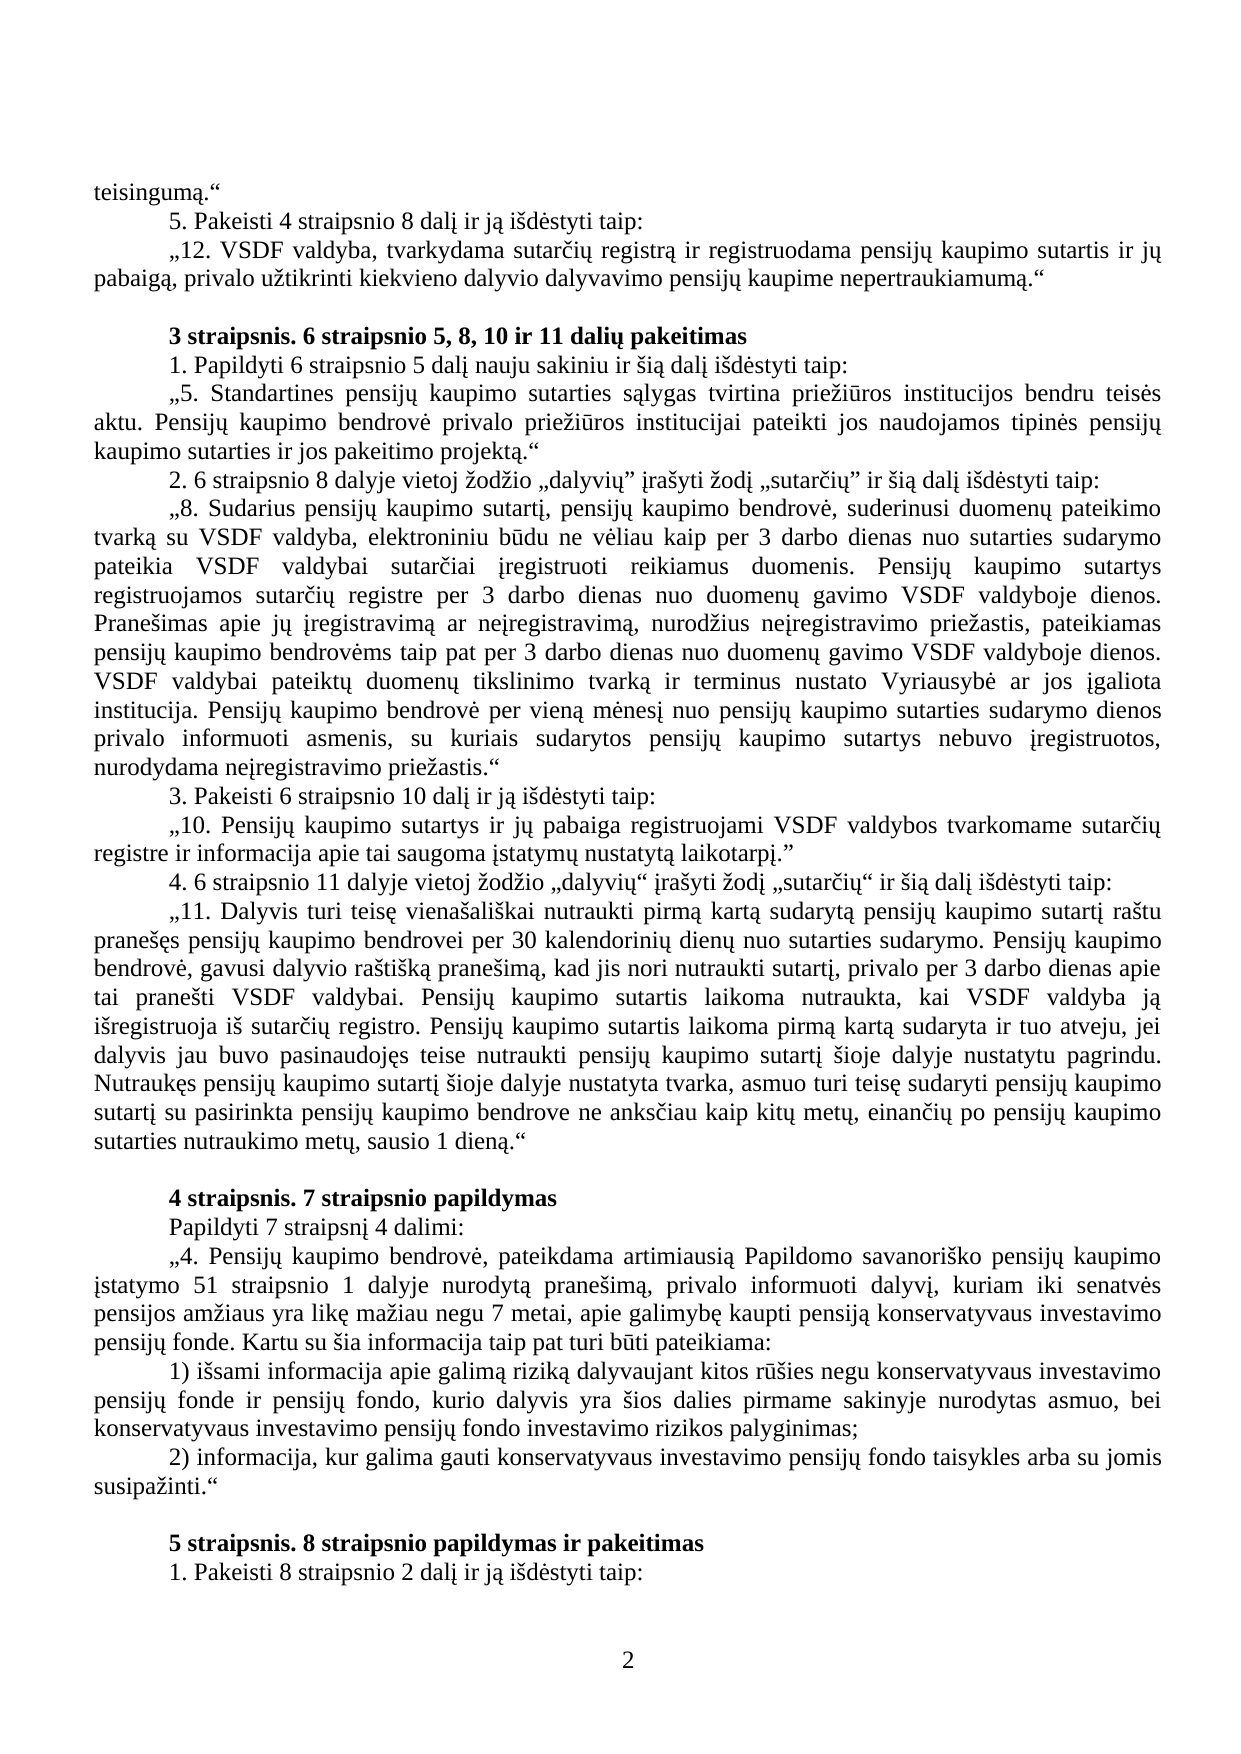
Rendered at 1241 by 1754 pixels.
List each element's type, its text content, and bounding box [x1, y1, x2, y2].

text 1) išsami informacija apie galimą riziką dalyvaujant kitos rūšies negu konservatyvaus investavimo pensijų fonde ir pensijų fondo, kurio dalyvis yra šios dalies pirmame sakinyje nurodytas asmuo, bei konservatyvaus investavimo pensijų fondo investavimo rizikos palyginimas; [94, 1356, 1162, 1442]
text 2. 6 straipsnio 8 dalyje vietoj žodžio „dalyvių” įrašyti žodį „sutarčių” ir šią dalį išdėstyti taip: [94, 465, 1162, 493]
text 1. Pakeisti 8 straipsnio 2 dalį ir ją išdėstyti taip: [94, 1557, 1162, 1586]
text „12. VSDF valdyba, tvarkydama sutarčių registrą ir registruodama pensijų kaupimo sutartis ir jų pabaigą, privalo užtikrinti kiekvieno dalyvio dalyvavimo pensijų kaupime nepertraukiamumą.“ [94, 235, 1162, 292]
text „4. Pensijų kaupimo bendrovė, pateikdama artimiausią Papildomo savanoriško pensijų kaupimo įstatymo 51 straipsnio 1 dalyje nurodytą pranešimą, privalo informuoti dalyvį, kuriam iki senatvės pensijos amžiaus yra likę mažiau negu 7 metai, apie galimybę kaupti pensiją konservatyvaus investavimo pensijų fonde. Kartu su šia informacija taip pat turi būti pateikiama: [94, 1241, 1162, 1356]
text 2) informacija, kur galima gauti konservatyvaus investavimo pensijų fondo taisykles arba su jomis susipažinti.“ [94, 1442, 1162, 1500]
text 3 straipsnis. 6 straipsnio 5, 8, 10 ir 11 dalių pakeitimas [94, 321, 1162, 350]
text 4 straipsnis. 7 straipsnio papildymas [94, 1183, 1162, 1212]
text 4. 6 straipsnio 11 dalyje vietoj žodžio „dalyvių“ įrašyti žodį „sutarčių“ ir šią dalį išdėstyti taip: [94, 867, 1162, 896]
text „10. Pensijų kaupimo sutartys ir jų pabaiga registruojami VSDF valdybos tvarkomame sutarčių registre ir informacija apie tai saugoma įstatymų nustatytą laikotarpį.” [94, 810, 1162, 867]
text „8. Sudarius pensijų kaupimo sutartį, pensijų kaupimo bendrovė, suderinusi duomenų pateikimo tvarką su VSDF valdyba, elektroniniu būdu ne vėliau kaip per 3 darbo dienas nuo sutarties sudarymo pateikia VSDF valdybai sutarčiai įregistruoti reikiamus duomenis. Pensijų kaupimo sutartys registruojamos sutarčių registre per 3 darbo dienas nuo duomenų gavimo VSDF valdyboje dienos. Pranešimas apie jų įregistravimą ar neįregistravimą, nurodžius neįregistravimo priežastis, pateikiamas pensijų kaupimo bendrovėms taip pat per 3 darbo dienas nuo duomenų gavimo VSDF valdyboje dienos. VSDF valdybai pateiktų duomenų tikslinimo tvarką ir terminus nustato Vyriausybė ar jos įgaliota institucija. Pensijų kaupimo bendrovė per vieną mėnesį nuo pensijų kaupimo sutarties sudarymo dienos privalo informuoti asmenis, su kuriais sudarytos pensijų kaupimo sutartys nebuvo įregistruotos, nurodydama neįregistravimo priežastis.“ [94, 493, 1162, 781]
text „5. Standartines pensijų kaupimo sutarties sąlygas tvirtina priežiūros institucijos bendru teisės aktu. Pensijų kaupimo bendrovė privalo priežiūros institucijai pateikti jos naudojamos tipinės pensijų kaupimo sutarties ir jos pakeitimo projektą.“ [94, 378, 1162, 465]
text 1. Papildyti 6 straipsnio 5 dalį nauju sakiniu ir šią dalį išdėstyti taip: [94, 350, 1162, 378]
text Papildyti 7 straipsnį 4 dalimi: [94, 1212, 1162, 1241]
text teisingumą.“ [94, 177, 1162, 206]
text 5 straipsnis. 8 straipsnio papildymas ir pakeitimas [94, 1528, 1162, 1557]
text „11. Dalyvis turi teisę vienašališkai nutraukti pirmą kartą sudarytą pensijų kaupimo sutartį raštu pranešęs pensijų kaupimo bendrovei per 30 kalendorinių dienų nuo sutarties sudarymo. Pensijų kaupimo bendrovė, gavusi dalyvio raštišką pranešimą, kad jis nori nutraukti sutartį, privalo per 3 darbo dienas apie tai pranešti VSDF valdybai. Pensijų kaupimo sutartis laikoma nutraukta, kai VSDF valdyba ją išregistruoja iš sutarčių registro. Pensijų kaupimo sutartis laikoma pirmą kartą sudaryta ir tuo atveju, jei dalyvis jau buvo pasinaudojęs teise nutraukti pensijų kaupimo sutartį šioje dalyje nustatytu pagrindu. Nutraukęs pensijų kaupimo sutartį šioje dalyje nustatyta tvarka, asmuo turi teisę sudaryti pensijų kaupimo sutartį su pasirinkta pensijų kaupimo bendrove ne anksčiau kaip kitų metų, einančių po pensijų kaupimo sutarties nutraukimo metų, sausio 1 dieną.“ [94, 896, 1162, 1155]
text 5. Pakeisti 4 straipsnio 8 dalį ir ją išdėstyti taip: [94, 206, 1162, 235]
text 3. Pakeisti 6 straipsnio 10 dalį ir ją išdėstyti taip: [94, 781, 1162, 810]
